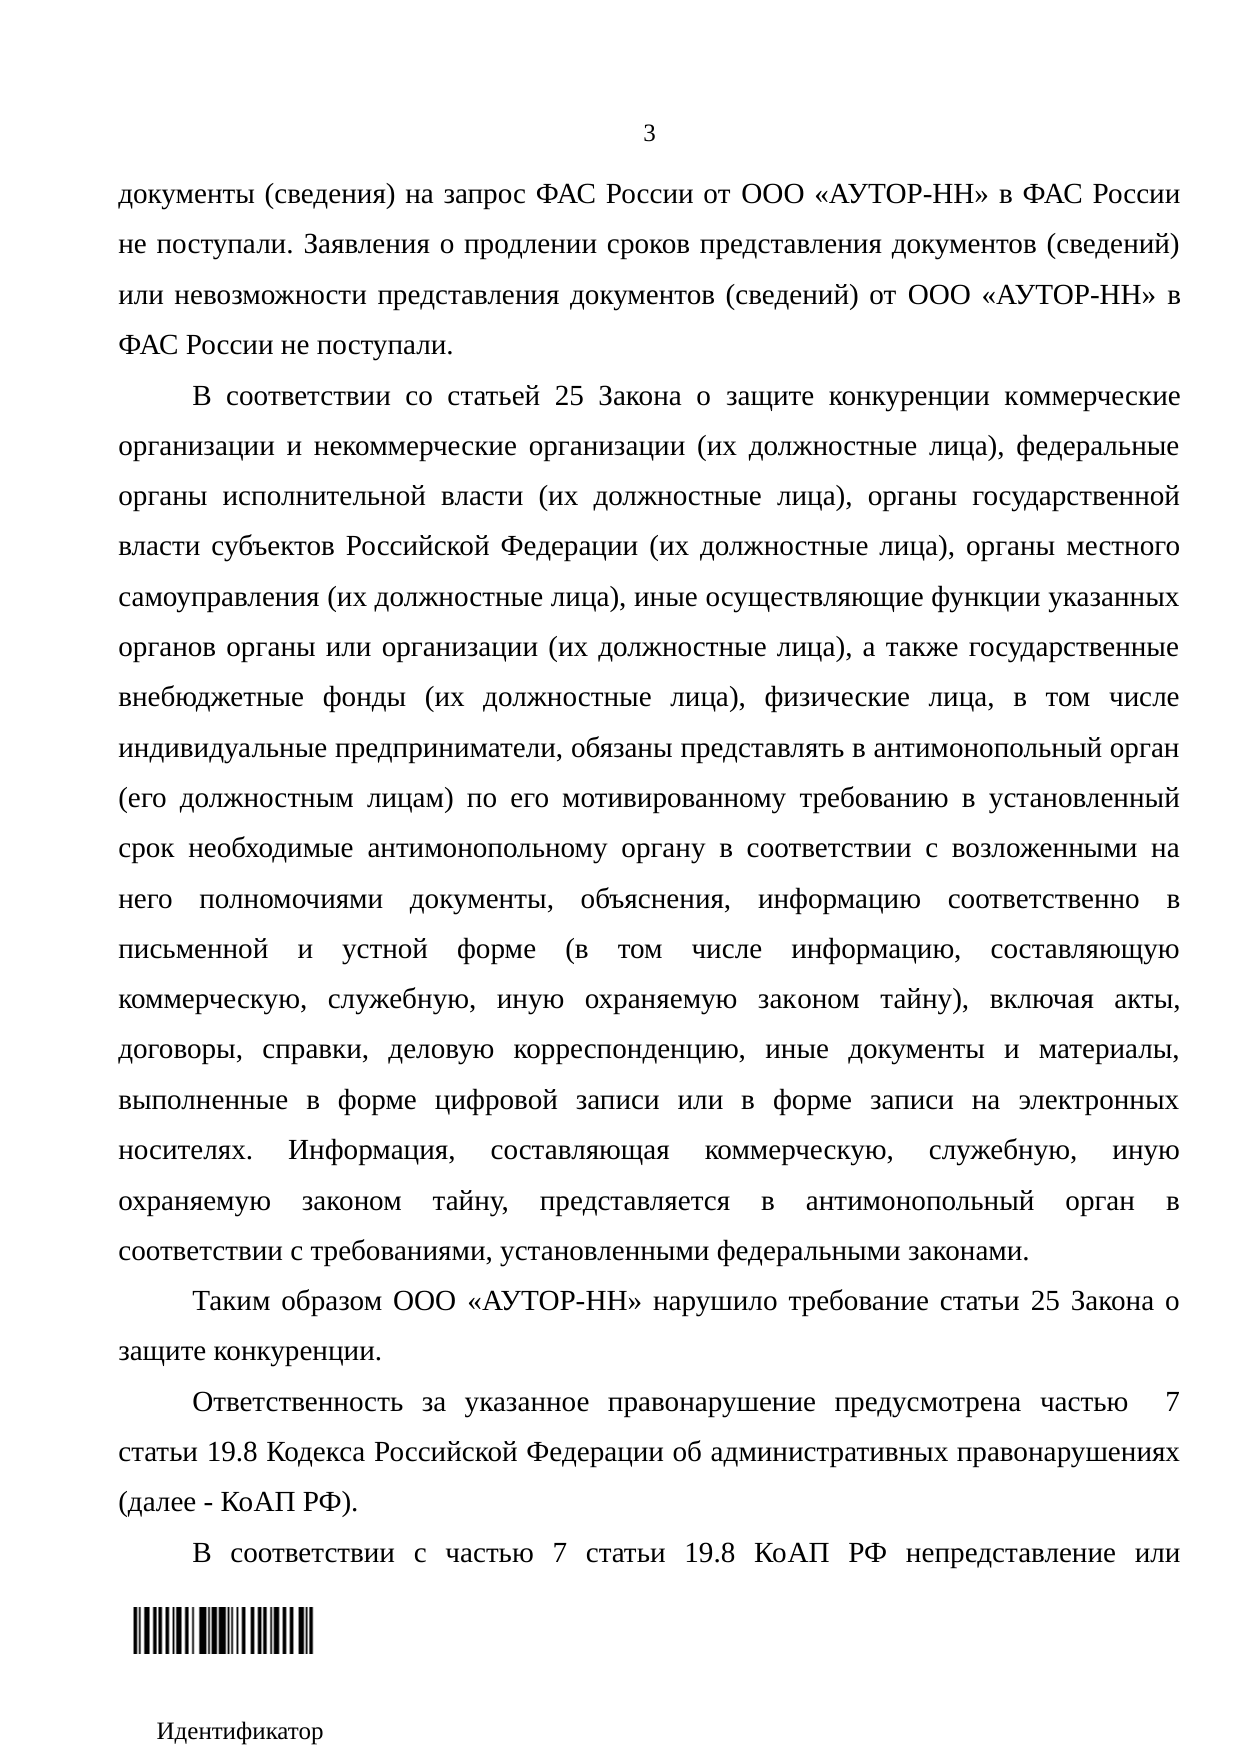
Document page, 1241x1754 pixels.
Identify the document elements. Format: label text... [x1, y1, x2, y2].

text документы (сведения) на запрос ФАС России от ООО «АУТОР-НН» в ФАС России не поступали. Заявления о продлении сроков представления документов (сведений) или невозможности представления документов (сведений) от ООО «АУТОР-НН» в ФАС России не поступали. [118, 176, 1181, 361]
text В соответствии с частью 7 статьи 19.8 КоАП РФ непредставление или [118, 1535, 1181, 1568]
text В соответствии со статьей 25 Закона о защите конкуренции коммерческие организации и некоммерческие организации (их должностные лица), федеральные органы исполнительной власти (их должностные лица), органы государственной власти субъектов Российской Федерации (их должностные лица), органы местного самоуправления (их должностные лица), иные осуществляющие функции указанных органов органы или организации (их должностные лица), а также государственные внебюджетные фонды (их должностные лица), физические лица, в том числе индивидуальные предприниматели, обязаны представлять в антимонопольный орган (его должностным лицам) по его мотивированному требованию в установленный срок необходимые антимонопольному органу в соответствии с возложенными на него полномочиями документы, объяснения, информацию соответственно в письменной и устной форме (в том числе информацию, составляющую коммерческую, служебную, иную охраняемую законом тайну), включая акты, договоры, справки, деловую корреспонденцию, иные документы и материалы, выполненные в форме цифровой записи или в форме записи на электронных носителях. Информация, составляющая коммерческую, служебную, иную охраняемую законом тайну, представляется в антимонопольный орган в соответствии с требованиями, установленными федеральными законами. [118, 378, 1181, 1266]
text Ответственность за указанное правонарушение предусмотрена частью 7 статьи 19.8 Кодекса Российской Федерации об административных правонарушениях (далее - КоАП РФ). [118, 1384, 1181, 1518]
text Таким образом ООО «АУТОР-НН» нарушило требование статьи 25 Закона о защите конкуренции. [118, 1283, 1181, 1367]
picture [118, 1607, 331, 1654]
